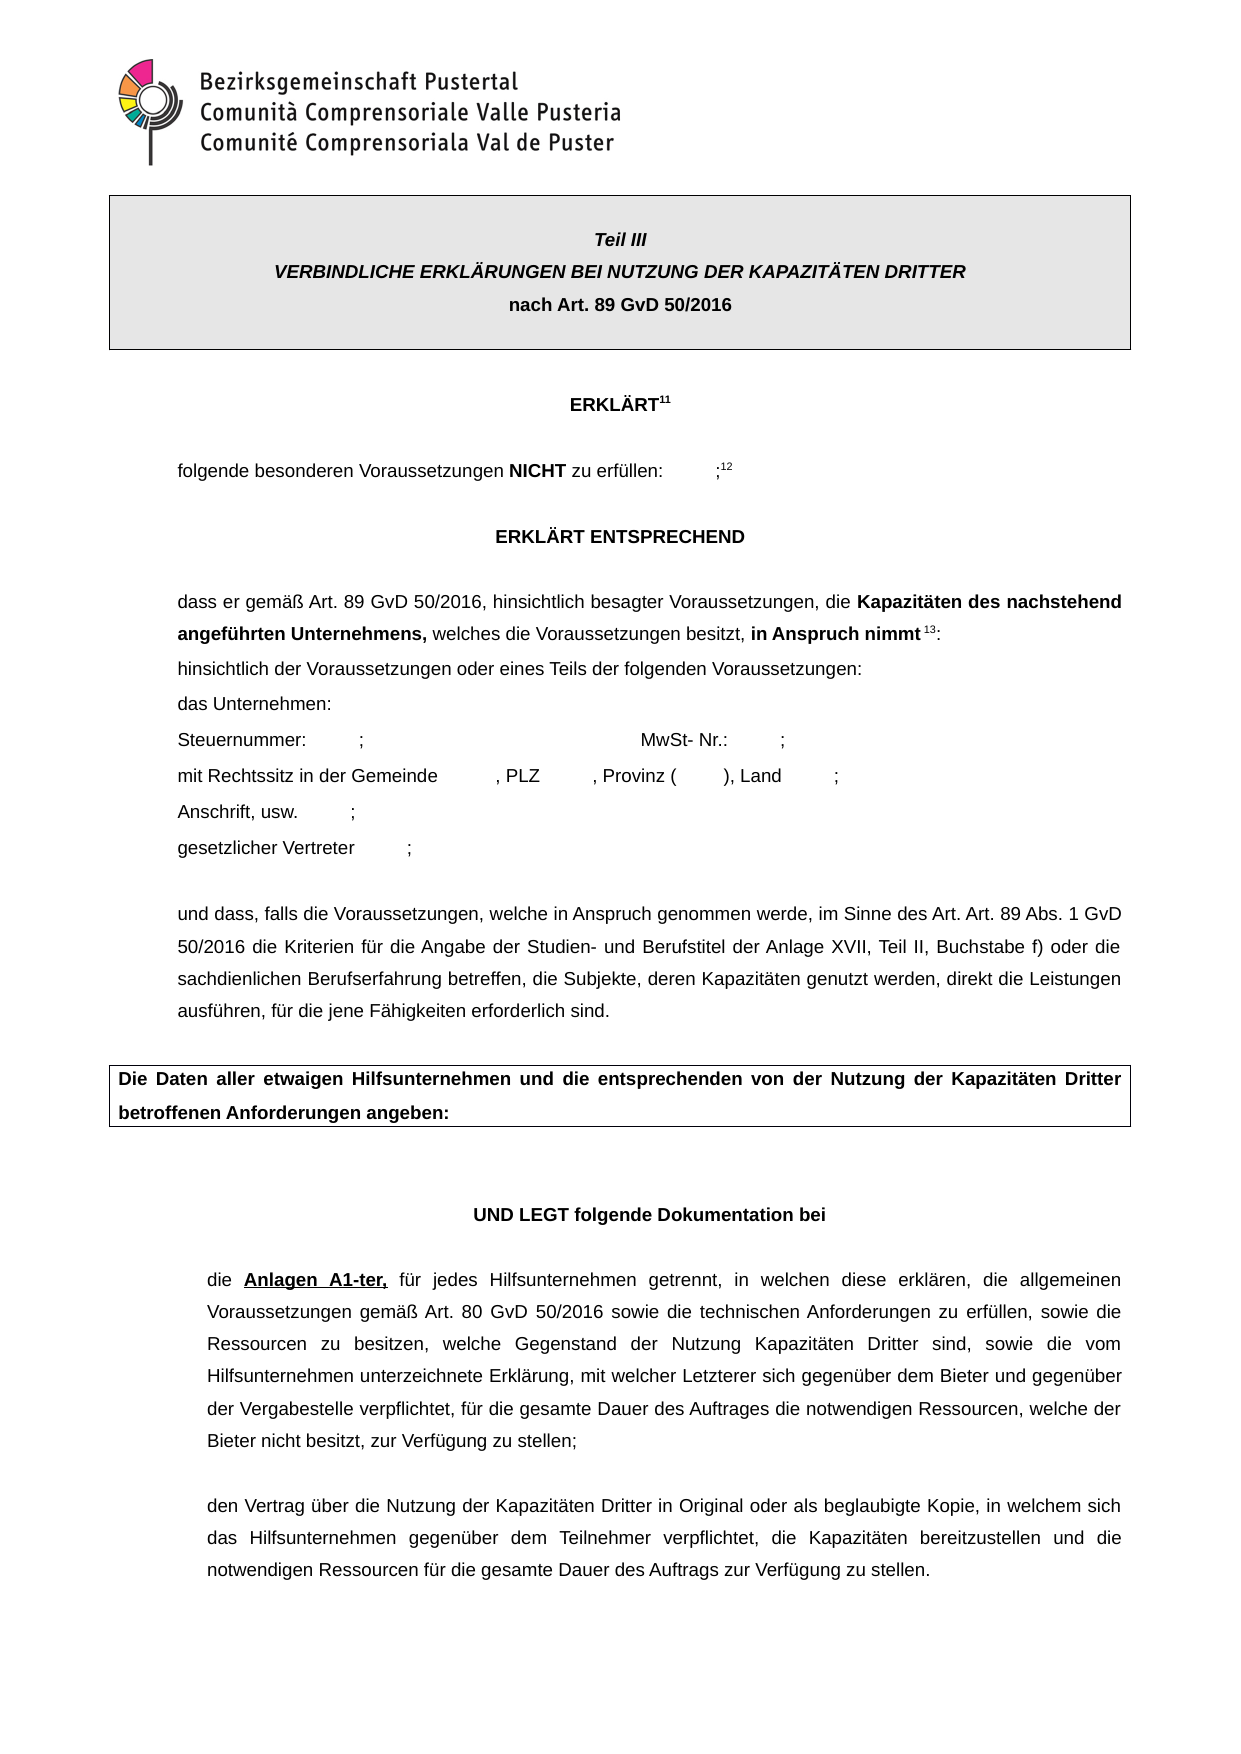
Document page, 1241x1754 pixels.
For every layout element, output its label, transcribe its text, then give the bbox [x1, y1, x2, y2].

text gesetzlicher Vertreter ; [177, 835, 1122, 859]
text ERKLÄRT ENTSPRECHEND [118, 526, 1122, 548]
text dass er gemäß Art. 89 GvD 50/2016, hinsichtlich besagter Voraussetzungen, die Kapazitäten des nachstehend angeführten Unternehmens, welches die Voraussetzungen besitzt, in Anspruch nimmt : [118, 591, 1122, 644]
text das Unternehmen: [177, 691, 1122, 715]
list den Vertrag über die Nutzung der Kapazitäten Dritter in Original oder als beglaubigte Kopie, in welchem sich das Hilfsunternehmen gegenüber dem Teilnehmer verpflichtet, die Kapazitäten bereitzustellen und die notwendigen Ressourcen für die gesamte Dauer des Auftrags zur Verfügung zu stellen. [177, 1494, 1122, 1581]
list die Anlagen A1-ter, für jedes Hilfsunternehmen getrennt, in welchen diese erklären, die allgemeinen Voraussetzungen gemäß Art. 80 GvD 50/2016 sowie die technischen Anforderungen zu erfüllen, sowie die Ressourcen zu besitzen, welche Gegenstand der Nutzung Kapazitäten Dritter sind, sowie die vom Hilfsunternehmen unterzeichnete Erklärung, mit welcher Letzterer sich gegenüber dem Bieter und gegenüber der Vergabestelle verpflichtet, für die gesamte Dauer des Auftrages die notwendigen Ressourcen, welche der Bieter nicht besitzt, zur Verfügung zu stellen; [177, 1268, 1122, 1451]
text nach Art. 89 GvD 50/2016 [110, 292, 1130, 315]
text Anschrift, usw. ; [177, 799, 1122, 823]
text Teil III [110, 228, 1130, 250]
text Steuernummer: ; MwSt- Nr.: ; [177, 727, 1122, 751]
text ERKLÄRT [118, 393, 1122, 415]
picture [118, 59, 621, 166]
text VERBINDLICHE ERKLÄRUNGEN BEI NUTZUNG DER KAPAZITÄTEN DRITTER [110, 260, 1130, 283]
text folgende besonderen Voraussetzungen NICHT zu erfüllen: ; [118, 458, 1122, 482]
text UND LEGT folgende Dokumentation bei [177, 1204, 1122, 1225]
text mit Rechtssitz in der Gemeinde , PLZ , Provinz ( ), Land ; [177, 763, 1122, 787]
text Die Daten aller etwaigen Hilfsunternehmen und die entsprechenden von der Nutzung der Kapazitäten Dritter betroffenen Anforderungen angeben: [110, 1066, 1130, 1126]
list und dass, falls die Voraussetzungen, welche in Anspruch genommen werde, im Sinne des Art. Art. 89 Abs. 1 GvD 50/2016 die Kriterien für die Angabe der Studien- und Berufstitel der Anlage XVII, Teil II, Buchstabe f) oder die sachdienlichen Berufserfahrung betreffen, die Subjekte, deren Kapazitäten genutzt werden, direkt die Leistungen ausführen, für die jene Fähigkeiten erforderlich sind. [118, 903, 1122, 1022]
text hinsichtlich der Voraussetzungen oder eines Teils der folgenden Voraussetzungen: [177, 655, 1122, 679]
